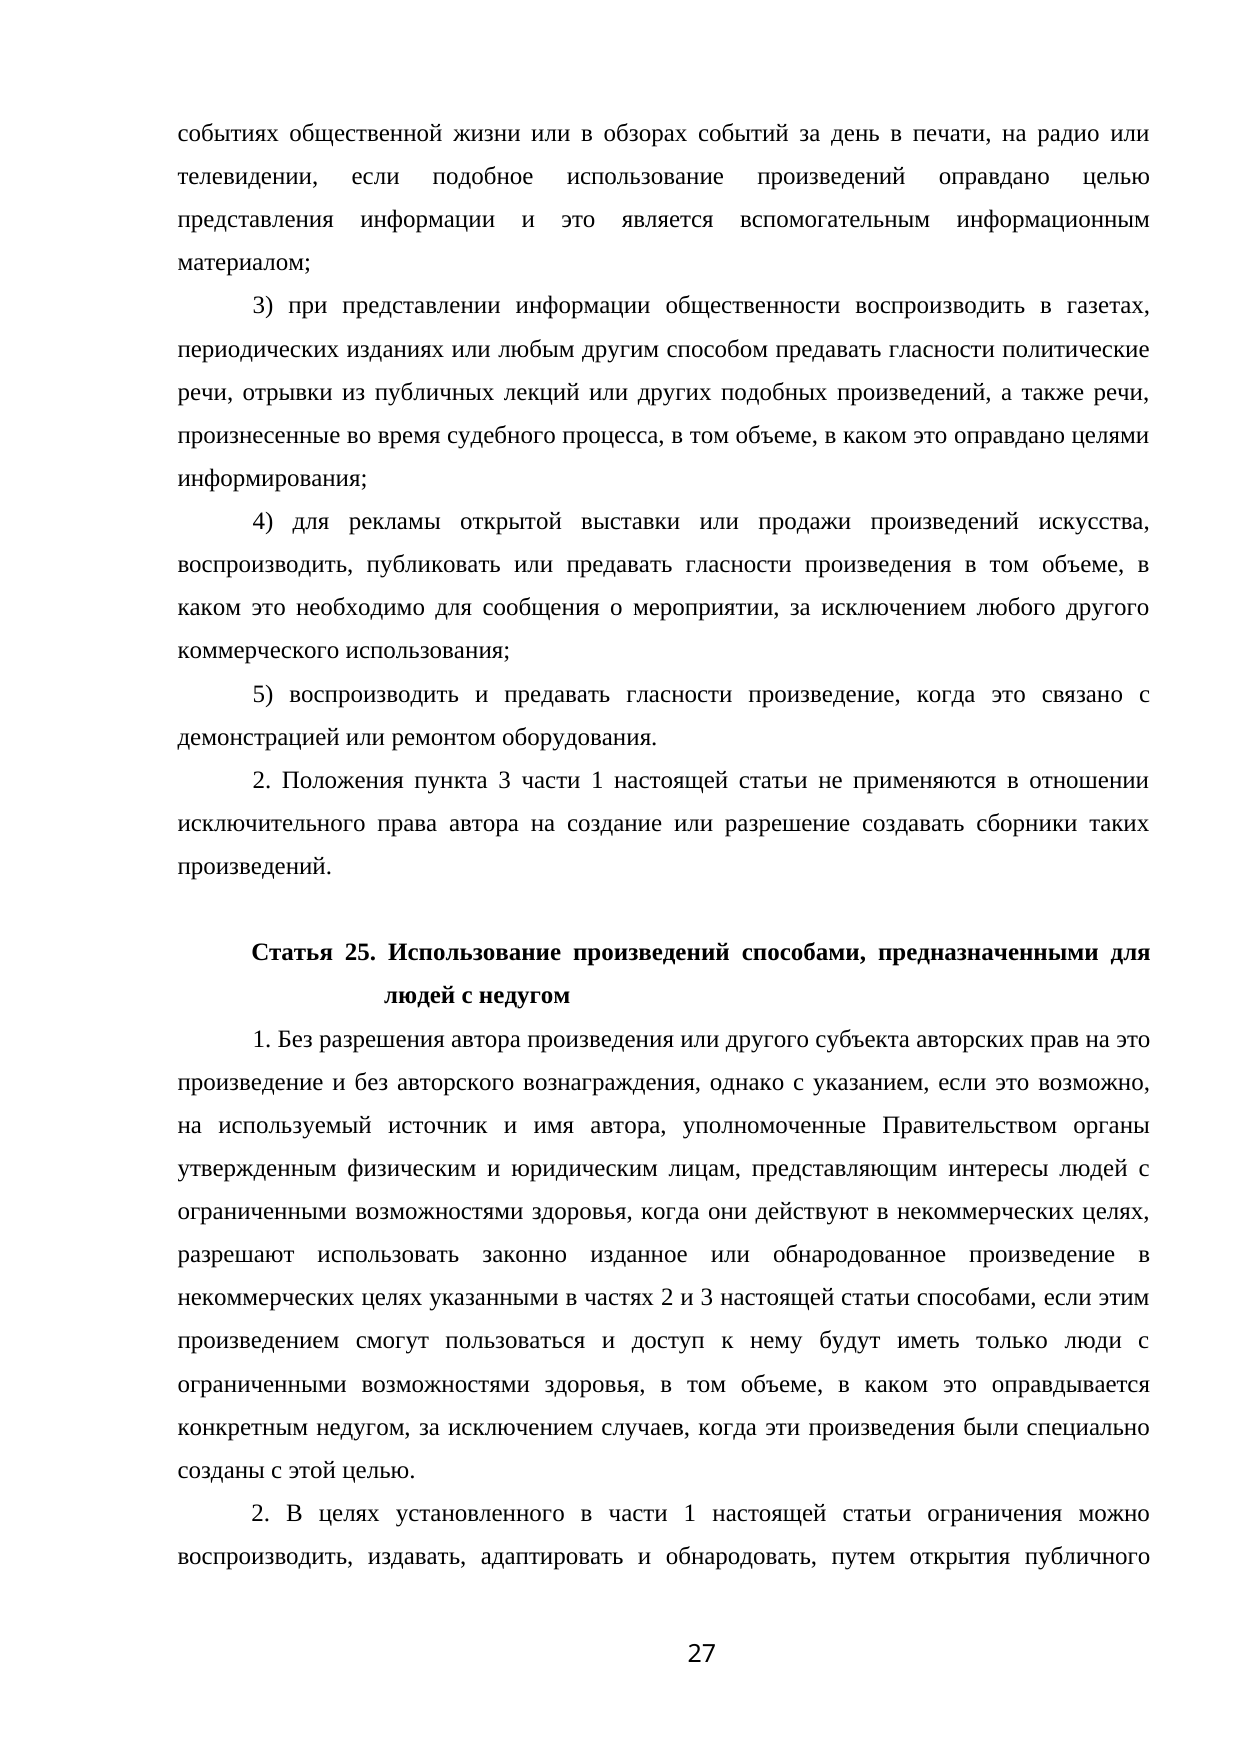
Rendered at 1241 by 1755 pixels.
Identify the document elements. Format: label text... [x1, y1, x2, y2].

text Статья 25. Использование произведений способами, предназначенными для людей с недугом [251, 937, 1152, 1009]
text событиях общественной жизни или в обзорах событий за день в печати, на радио или телевидении, если подобное использование произведений оправдано целью представления информации и это является вспомогательным информационным материалом; [177, 118, 1151, 276]
text 1. Без разрешения автора произведения или другого субъекта авторских прав на это произведение и без авторского вознаграждения, однако с указанием, если это возможно, на используемый источник и имя автора, уполномоченные Правительством органы утвержденным физическим и юридическим лицам, представляющим интересы людей с ограниченными возможностями здоровья, когда они действуют в некоммерческих целях, разрешают использовать законно изданное или обнародованное произведение в некоммерческих целях указанными в частях 2 и 3 настоящей статьи способами, если этим произведением смогут пользоваться и доступ к нему будут иметь только люди с ограниченными возможностями здоровья, в том объеме, в каком это оправдывается конкретным недугом, за исключением случаев, когда эти произведения были специально созданы с этой целью. [177, 1024, 1151, 1484]
text 3) при представлении информации общественности воспроизводить в газетах, периодических изданиях или любым другим способом предавать гласности политические речи, отрывки из публичных лекций или других подобных произведений, а также речи, произнесенные во время судебного процесса, в том объеме, в каком это оправдано целями информирования; [177, 291, 1151, 492]
text 5) воспроизводить и предавать гласности произведение, когда это связано с демонстрацией или ремонтом оборудования. [177, 679, 1151, 751]
text 4) для рекламы открытой выставки или продажи произведений искусства, воспроизводить, публиковать или предавать гласности произведения в том объеме, в каком это необходимо для сообщения о мероприятии, за исключением любого другого коммерческого использования; [177, 506, 1151, 664]
text 2. Положения пункта 3 части 1 настоящей статьи не применяются в отношении исключительного права автора на создание или разрешение создавать сборники таких произведений. [177, 765, 1151, 880]
text 2. В целях установленного в части 1 настоящей статьи ограничения можно воспроизводить, издавать, адаптировать и обнародовать, путем открытия публичного [177, 1498, 1151, 1570]
